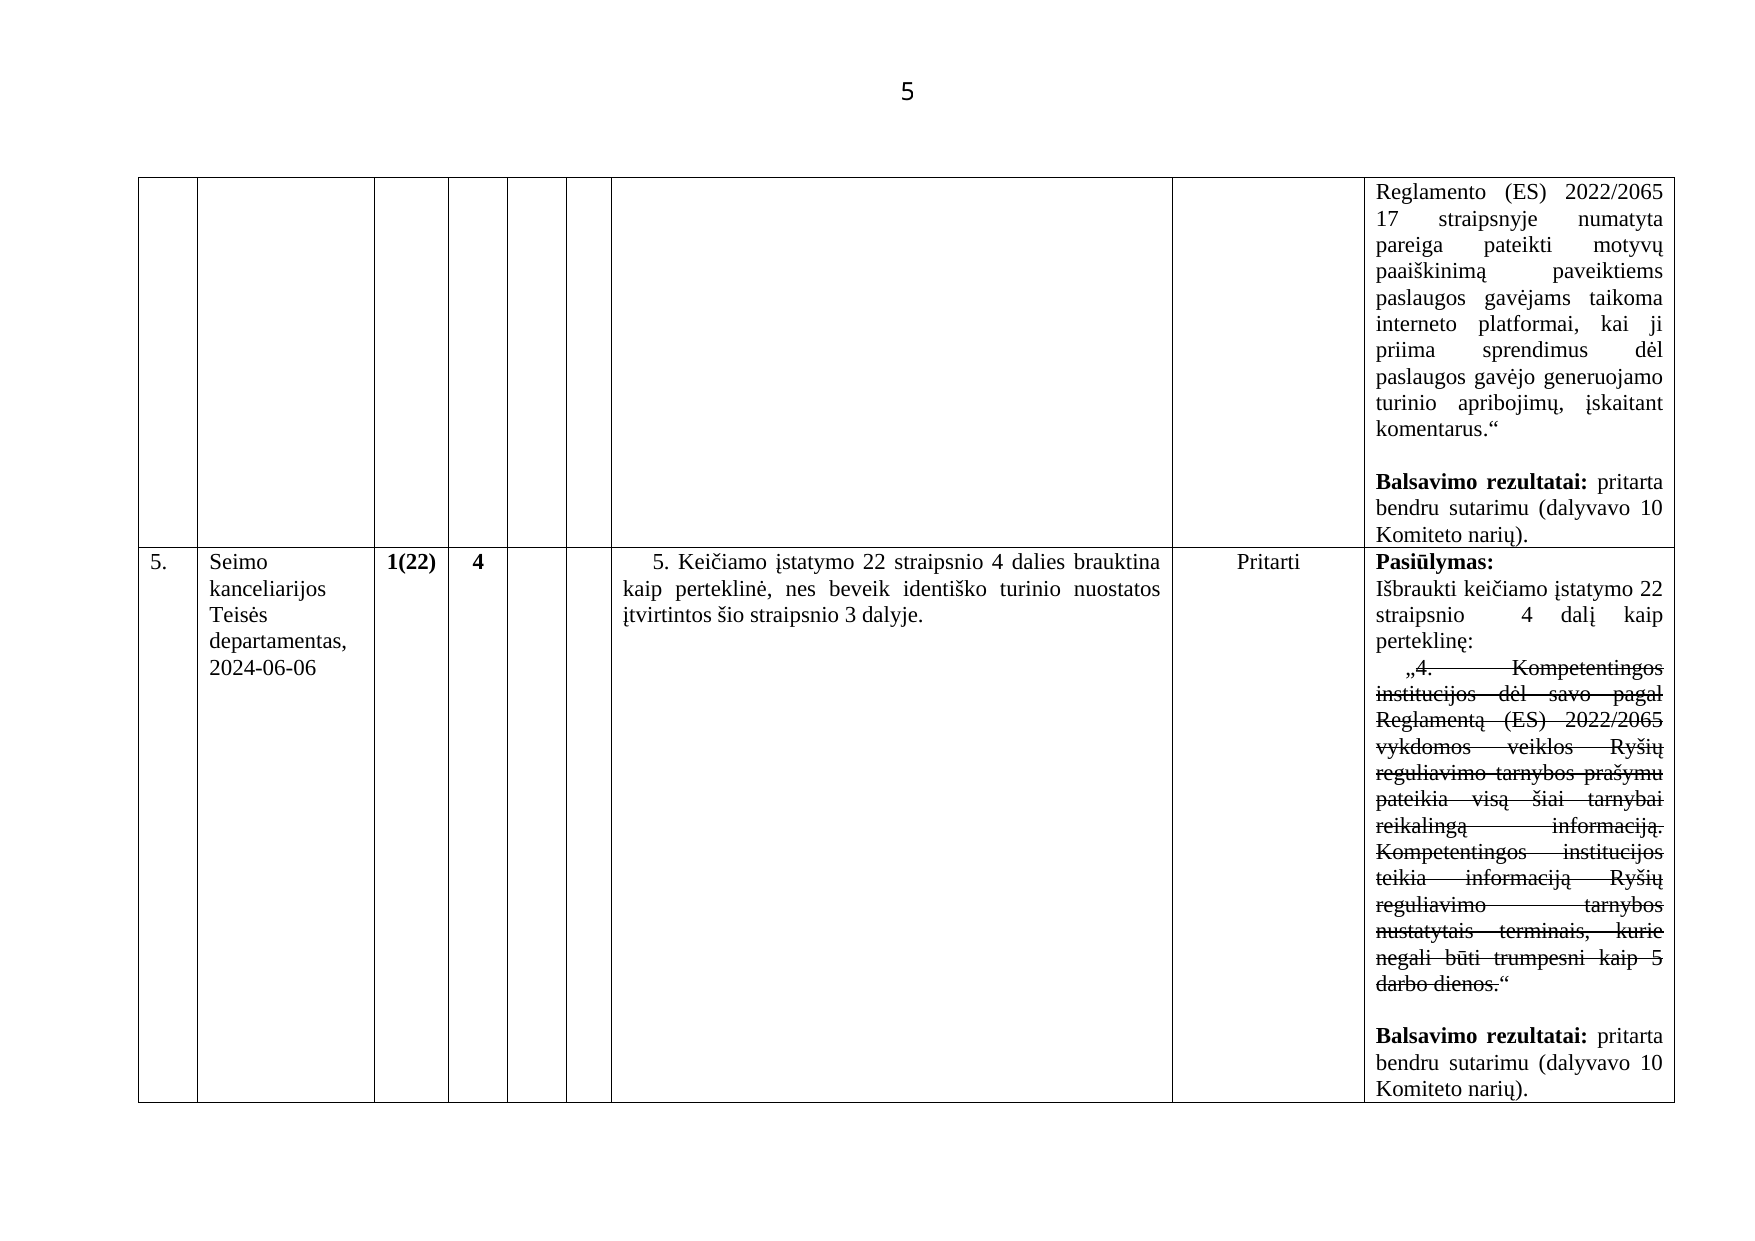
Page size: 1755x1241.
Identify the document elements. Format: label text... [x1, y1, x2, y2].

table_cell 5. Keičiamo įstatymo 22 straipsnio 4 dalies brauktina kaip perteklinė, nes beveik identiško turinio nuostatos įtvirtintos šio straipsnio 3 dalyje. [612, 548, 1172, 1102]
table_cell [567, 178, 611, 547]
table_cell 1(22) [375, 548, 448, 1102]
table_cell [375, 178, 448, 547]
table_cell Reglamento (ES) 2022/2065 17 straipsnyje numatyta pareiga pateikti motyvų paaiškinimą paveiktiems paslaugos gavėjams taikoma interneto platformai, kai ji priima sprendimus dėl paslaugos gavėjo generuojamo turinio apribojimų, įskaitant komentarus.“ Balsavimo rezultatai: pritarta bendru sutarimu (dalyvavo 10 Komiteto narių). [1365, 178, 1674, 547]
table_cell [1173, 178, 1364, 547]
table_cell Pasiūlymas: Išbraukti keičiamo įstatymo 22 straipsnio 4 dalį kaip perteklinę: „4. Kompetentingos institucijos dėl savo pagal Reglamentą (ES) 2022/2065 vykdomos veiklos Ryšių reguliavimo tarnybos prašymu pateikia visą šiai tarnybai reikalingą informaciją. Kompetentingos institucijos teikia informaciją Ryšių reguliavimo tarnybos nustatytais terminais, kurie negali būti trumpesni kaip 5 darbo dienos.“ Balsavimo rezultatai: pritarta bendru sutarimu (dalyvavo 10 Komiteto narių). [1365, 548, 1674, 1102]
table_cell [449, 178, 507, 547]
table_cell Pritarti [1173, 548, 1364, 1102]
table_cell [567, 548, 611, 1102]
table_cell [198, 178, 374, 547]
table_cell 4 [449, 548, 507, 1102]
table_cell [508, 548, 566, 1102]
table_cell [508, 178, 566, 547]
table_cell Seimo kanceliarijos Teisės departamentas, 2024-06-06 [198, 548, 374, 1102]
table_cell [612, 178, 1172, 547]
table_cell 5. [139, 548, 197, 1102]
table_cell [139, 178, 197, 547]
